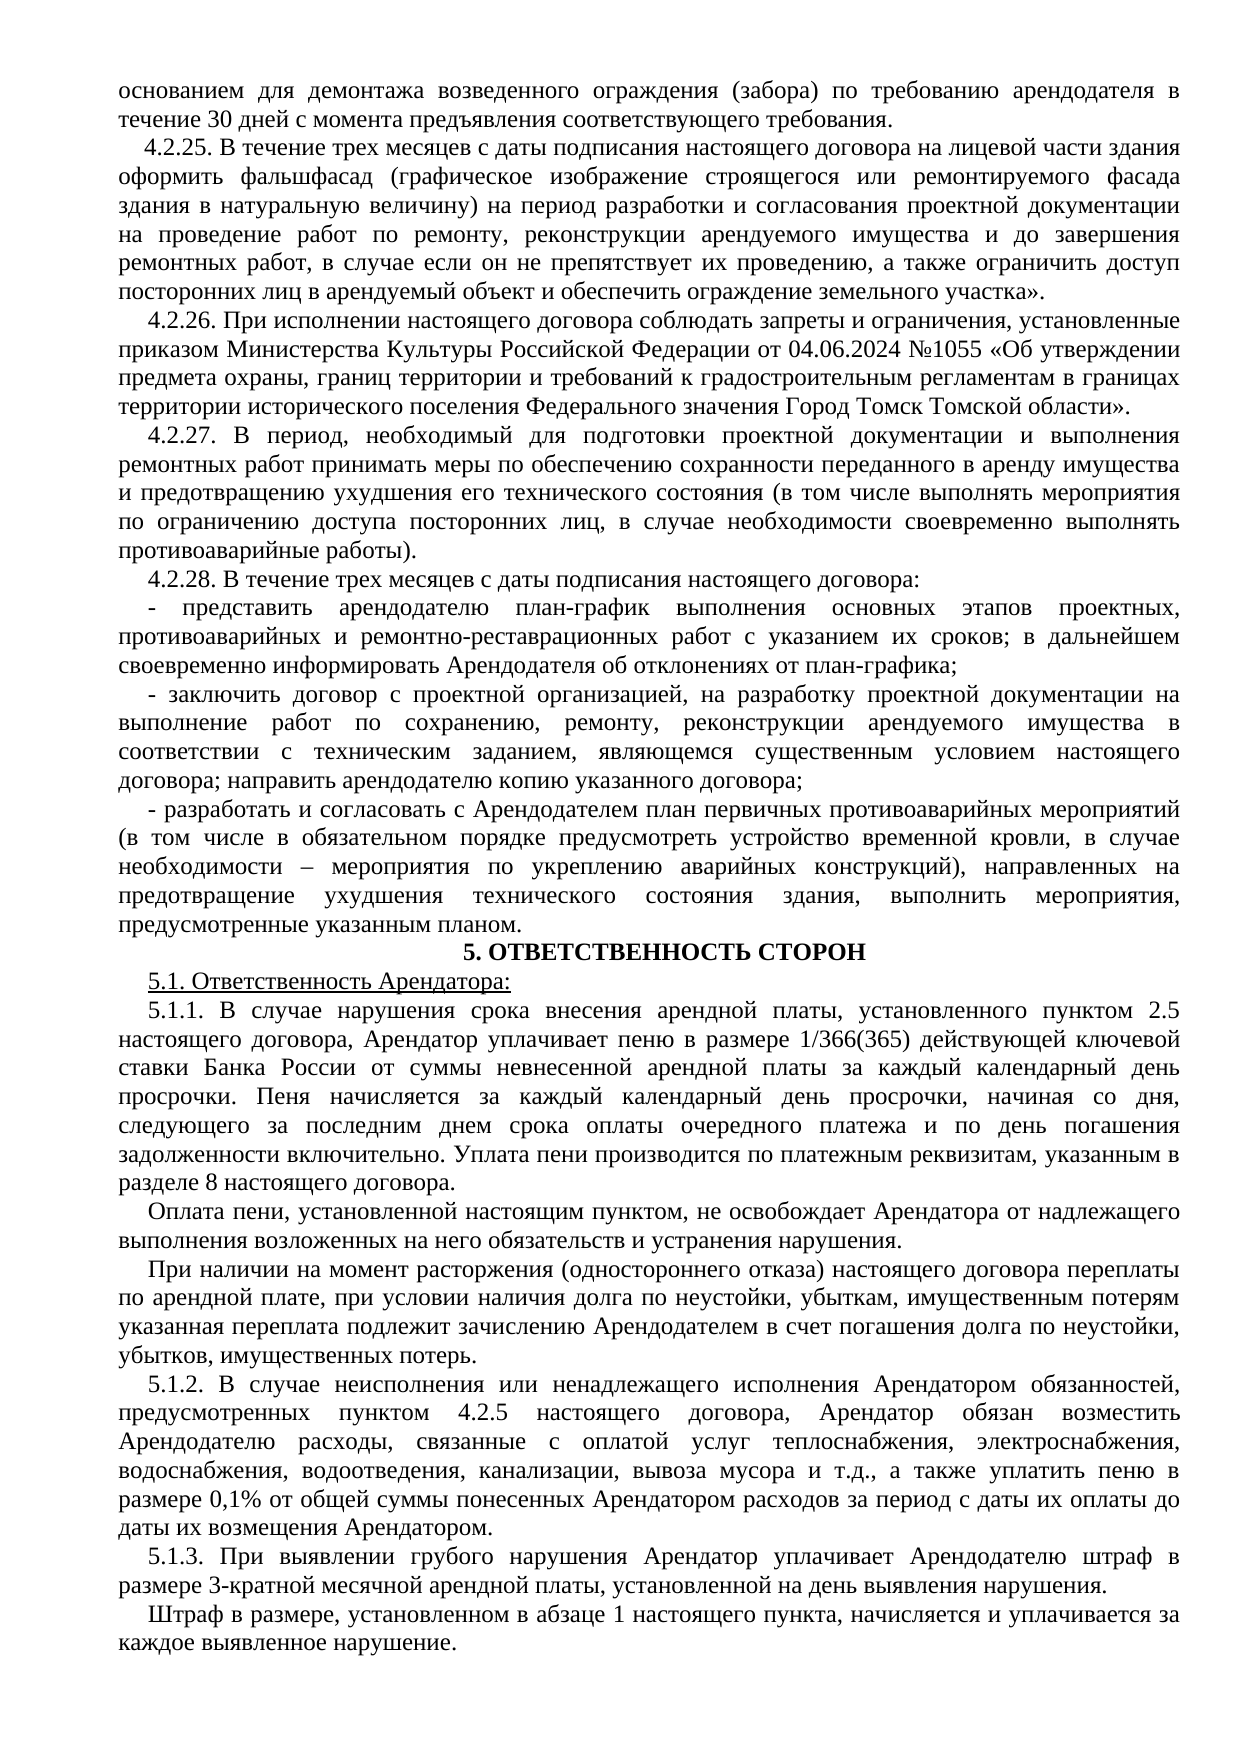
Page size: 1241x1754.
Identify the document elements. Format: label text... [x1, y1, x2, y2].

text 4.2.27. В период, необходимый для подготовки проектной документации и выполнения ремонтных работ принимать меры по обеспечению сохранности переданного в аренду имущества и предотвращению ухудшения его технического состояния (в том числе выполнять мероприятия по ограничению доступа посторонних лиц, в случае необходимости своевременно выполнять противоаварийные работы). [118, 420, 1181, 564]
text 5.1. Ответственность Арендатора: [118, 966, 1181, 995]
text 5.1.3. При выявлении грубого нарушения Арендатор уплачивает Арендодателю штраф в размере 3-кратной месячной арендной платы, установленной на день выявления нарушения. [118, 1541, 1181, 1599]
text Штраф в размере, установленном в абзаце 1 настоящего пункта, начисляется и уплачивается за каждое выявленное нарушение. [118, 1599, 1181, 1656]
text 4.2.25. В течение трех месяцев с даты подписания настоящего договора на лицевой части здания оформить фальшфасад (графическое изображение строящегося или ремонтируемого фасада здания в натуральную величину) на период разработки и согласования проектной документации на проведение работ по ремонту, реконструкции арендуемого имущества и до завершения ремонтных работ, в случае если он не препятствует их проведению, а также ограничить доступ посторонних лиц в арендуемый объект и обеспечить ограждение земельного участка». [118, 132, 1181, 305]
text 5.1.2. В случае неисполнения или ненадлежащего исполнения Арендатором обязанностей, предусмотренных пунктом 4.2.5 настоящего договора, Арендатор обязан возместить Арендодателю расходы, связанные с оплатой услуг теплоснабжения, электроснабжения, водоснабжения, водоотведения, канализации, вывоза мусора и т.д., а также уплатить пеню в размере 0,1% от общей суммы понесенных Арендатором расходов за период с даты их оплаты до даты их возмещения Арендатором. [118, 1369, 1181, 1541]
text 4.2.28. В течение трех месяцев с даты подписания настоящего договора: [118, 564, 1181, 592]
text Оплата пени, установленной настоящим пунктом, не освобождает Арендатора от надлежащего выполнения возложенных на него обязательств и устранения нарушения. [118, 1196, 1181, 1254]
text - разработать и согласовать с Арендодателем план первичных противоаварийных мероприятий (в том числе в обязательном порядке предусмотреть устройство временной кровли, в случае необходимости – мероприятия по укреплению аварийных конструкций), направленных на предотвращение ухудшения технического состояния здания, выполнить мероприятия, предусмотренные указанным планом. [118, 794, 1181, 937]
text 4.2.26. При исполнении настоящего договора соблюдать запреты и ограничения, установленные приказом Министерства Культуры Российской Федерации от 04.06.2024 №1055 «Об утверждении предмета охраны, границ территории и требований к градостроительным регламентам в границах территории исторического поселения Федерального значения Город Томск Томской области». [118, 305, 1181, 420]
text 5.1.1. В случае нарушения срока внесения арендной платы, установленного пунктом 2.5 настоящего договора, Арендатор уплачивает пеню в размере 1/366(365) действующей ключевой ставки Банка России от суммы невнесенной арендной платы за каждый календарный день просрочки. Пеня начисляется за каждый календарный день просрочки, начиная со дня, следующего за последним днем срока оплаты очередного платежа и по день погашения задолженности включительно. Уплата пени производится по платежным реквизитам, указанным в разделе 8 настоящего договора. [118, 995, 1181, 1196]
text При наличии на момент расторжения (одностороннего отказа) настоящего договора переплаты по арендной плате, при условии наличия долга по неустойки, убыткам, имущественным потерям указанная переплата подлежит зачислению Арендодателем в счет погашения долга по неустойки, убытков, имущественных потерь. [118, 1254, 1181, 1369]
text 5. ОТВЕТСТВЕННОСТЬ СТОРОН [118, 937, 1181, 966]
text - заключить договор с проектной организацией, на разработку проектной документации на выполнение работ по сохранению, ремонту, реконструкции арендуемого имущества в соответствии с техническим заданием, являющемся существенным условием настоящего договора; направить арендодателю копию указанного договора; [118, 679, 1181, 794]
text основанием для демонтажа возведенного ограждения (забора) по требованию арендодателя в течение 30 дней с момента предъявления соответствующего требования. [118, 75, 1181, 132]
text - представить арендодателю план-график выполнения основных этапов проектных, противоаварийных и ремонтно-реставрационных работ с указанием их сроков; в дальнейшем своевременно информировать Арендодателя об отклонениях от план-графика; [118, 592, 1181, 679]
